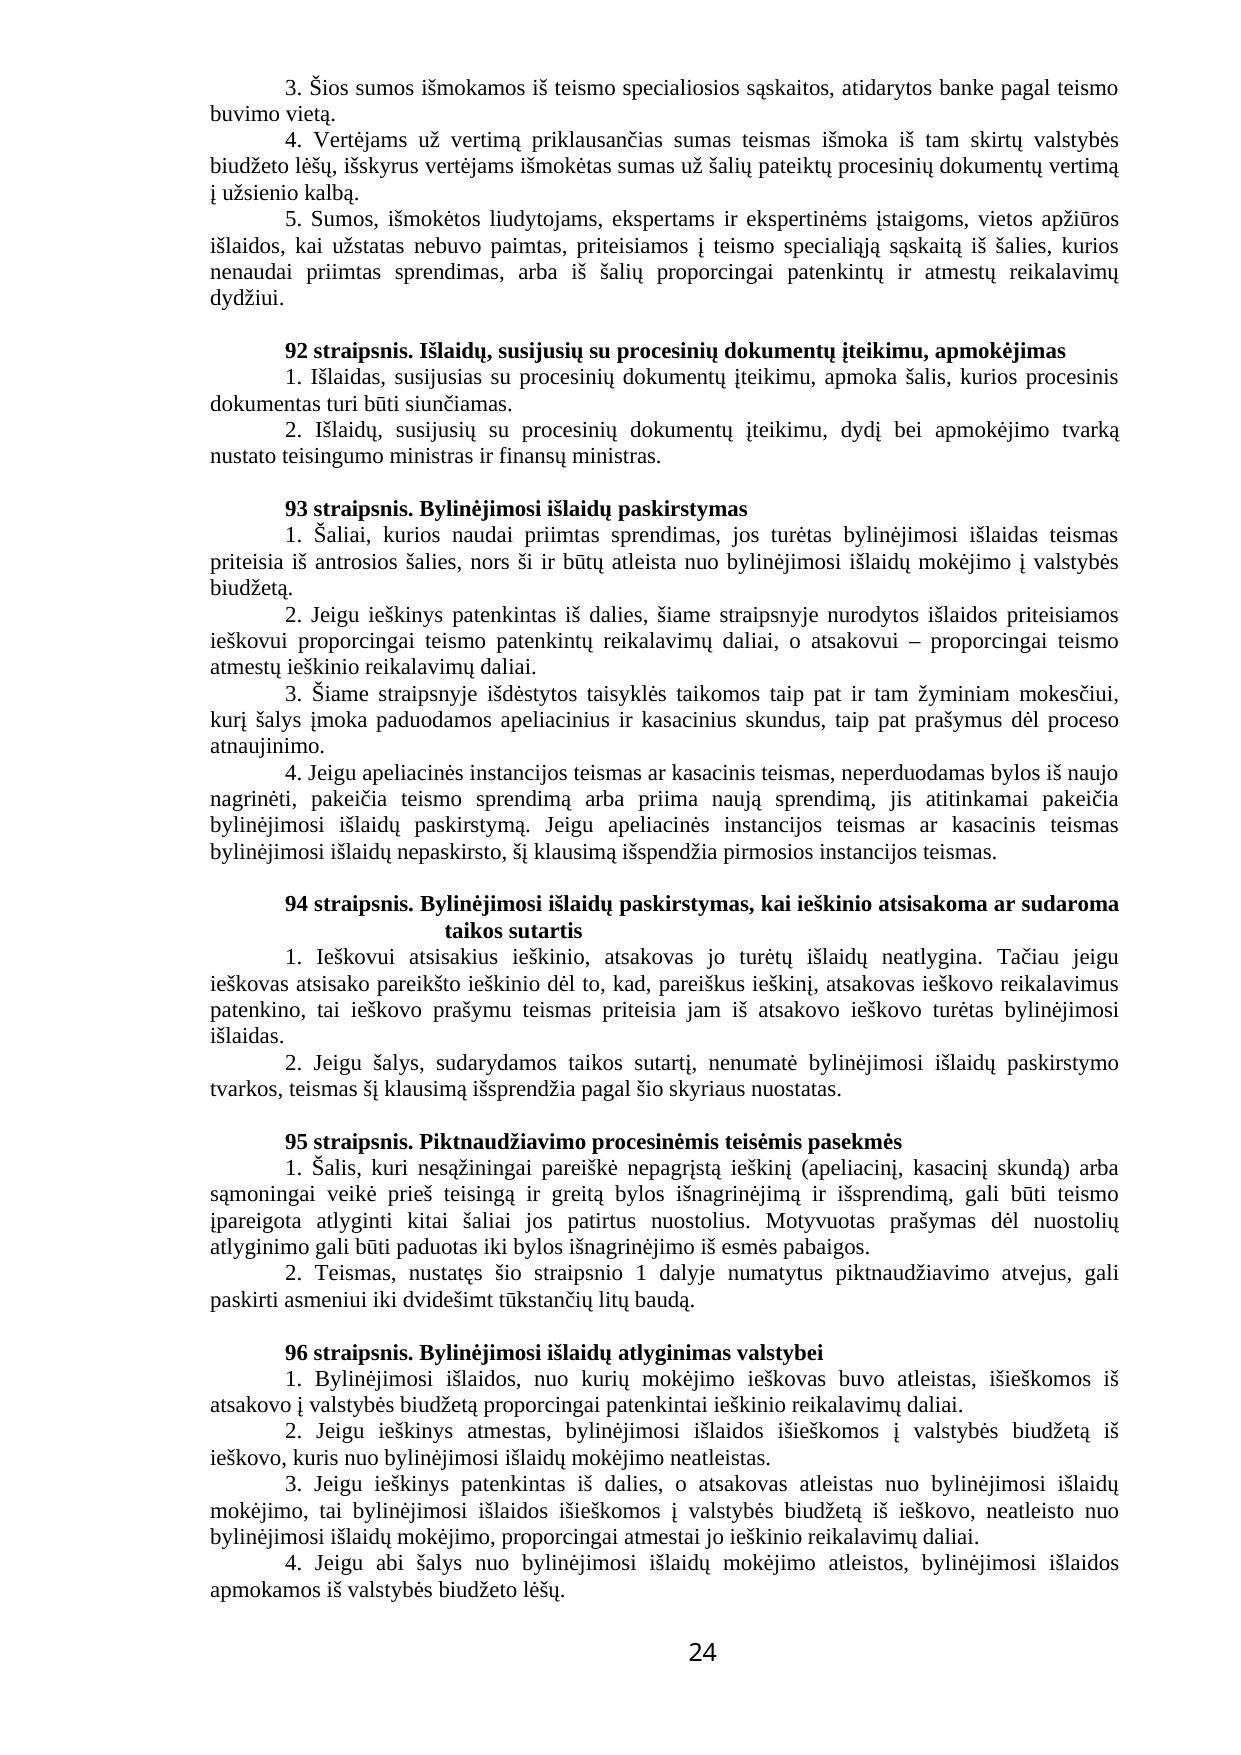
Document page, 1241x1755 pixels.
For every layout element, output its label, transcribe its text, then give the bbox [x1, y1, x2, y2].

text 1. Šalis, kuri nesąžiningai pareiškė nepagrįstą ieškinį (apeliacinį, kasacinį skundą) arba sąmoningai veikė prieš teisingą ir greitą bylos išnagrinėjimą ir išsprendimą, gali būti teismo įpareigota atlyginti kitai šaliai jos patirtus nuostolius. Motyvuotas prašymas dėl nuostolių atlyginimo gali būti paduotas iki bylos išnagrinėjimo iš esmės pabaigos. [210, 1154, 1120, 1259]
text 1. Išlaidas, susijusias su procesinių dokumentų įteikimu, apmoka šalis, kurios procesinis dokumentas turi būti siunčiamas. [210, 363, 1120, 416]
text 2. Jeigu ieškinys patenkintas iš dalies, šiame straipsnyje nurodytos išlaidos priteisiamos ieškovui proporcingai teismo patenkintų reikalavimų daliai, o atsakovui – proporcingai teismo atmestų ieškinio reikalavimų daliai. [210, 601, 1120, 680]
text 1. Bylinėjimosi išlaidos, nuo kurių mokėjimo ieškovas buvo atleistas, išieškomos iš atsakovo į valstybės biudžetą proporcingai patenkintai ieškinio reikalavimų daliai. [210, 1365, 1120, 1418]
text 2. Jeigu šalys, sudarydamos taikos sutartį, nenumatė bylinėjimosi išlaidų paskirstymo tvarkos, teismas šį klausimą išsprendžia pagal šio skyriaus nuostatas. [210, 1049, 1120, 1101]
text 5. Sumos, išmokėtos liudytojams, ekspertams ir ekspertinėms įstaigoms, vietos apžiūros išlaidos, kai užstatas nebuvo paimtas, priteisiamos į teismo specialiąją sąskaitą iš šalies, kurios nenaudai priimtas sprendimas, arba iš šalių proporcingai patenkintų ir atmestų reikalavimų dydžiui. [210, 205, 1120, 311]
text 4. Vertėjams už vertimą priklausančias sumas teismas išmoka iš tam skirtų valstybės biudžeto lėšų, išskyrus vertėjams išmokėtas sumas už šalių pateiktų procesinių dokumentų vertimą į užsienio kalbą. [210, 126, 1120, 205]
text 2. Jeigu ieškinys atmestas, bylinėjimosi išlaidos išieškomos į valstybės biudžetą iš ieškovo, kuris nuo bylinėjimosi išlaidų mokėjimo neatleistas. [210, 1418, 1120, 1470]
text 4. Jeigu abi šalys nuo bylinėjimosi išlaidų mokėjimo atleistos, bylinėjimosi išlaidos apmokamos iš valstybės biudžeto lėšų. [210, 1549, 1120, 1602]
text 1. Šaliai, kurios naudai priimtas sprendimas, jos turėtas bylinėjimosi išlaidas teismas priteisia iš antrosios šalies, nors ši ir būtų atleista nuo bylinėjimosi išlaidų mokėjimo į valstybės biudžetą. [210, 522, 1120, 601]
text 4. Jeigu apeliacinės instancijos teismas ar kasacinis teismas, neperduodamas bylos iš naujo nagrinėti, pakeičia teismo sprendimą arba priima naują sprendimą, jis atitinkamai pakeičia bylinėjimosi išlaidų paskirstymą. Jeigu apeliacinės instancijos teismas ar kasacinis teismas bylinėjimosi išlaidų nepaskirsto, šį klausimą išspendžia pirmosios instancijos teismas. [210, 759, 1120, 864]
text 1. Ieškovui atsisakius ieškinio, atsakovas jo turėtų išlaidų neatlygina. Tačiau jeigu ieškovas atsisako pareikšto ieškinio dėl to, kad, pareiškus ieškinį, atsakovas ieškovo reikalavimus patenkino, tai ieškovo prašymu teismas priteisia jam iš atsakovo ieškovo turėtas bylinėjimosi išlaidas. [210, 943, 1120, 1049]
text 2. Teismas, nustatęs šio straipsnio 1 dalyje numatytus piktnaudžiavimo atvejus, gali paskirti asmeniui iki dvidešimt tūkstančių litų baudą. [210, 1259, 1120, 1312]
text 93 straipsnis. Bylinėjimosi išlaidų paskirstymas [210, 495, 1120, 522]
text 3. Jeigu ieškinys patenkintas iš dalies, o atsakovas atleistas nuo bylinėjimosi išlaidų mokėjimo, tai bylinėjimosi išlaidos išieškomos į valstybės biudžetą iš ieškovo, neatleisto nuo bylinėjimosi išlaidų mokėjimo, proporcingai atmestai jo ieškinio reikalavimų daliai. [210, 1470, 1120, 1549]
text 94 straipsnis. Bylinėjimosi išlaidų paskirstymas, kai ieškinio atsisakoma ar sudaroma taikos sutartis [285, 891, 1120, 943]
text 95 straipsnis. Piktnaudžiavimo procesinėmis teisėmis pasekmės [210, 1128, 1120, 1154]
text 3. Šiame straipsnyje išdėstytos taisyklės taikomos taip pat ir tam žyminiam mokesčiui, kurį šalys įmoka paduodamos apeliacinius ir kasacinius skundus, taip pat prašymus dėl proceso atnaujinimo. [210, 680, 1120, 759]
text 92 straipsnis. Išlaidų, susijusių su procesinių dokumentų įteikimu, apmokėjimas [285, 337, 1120, 363]
text 2. Išlaidų, susijusių su procesinių dokumentų įteikimu, dydį bei apmokėjimo tvarką nustato teisingumo ministras ir finansų ministras. [210, 416, 1120, 469]
text 96 straipsnis. Bylinėjimosi išlaidų atlyginimas valstybei [210, 1338, 1120, 1365]
text 3. Šios sumos išmokamos iš teismo specialiosios sąskaitos, atidarytos banke pagal teismo buvimo vietą. [210, 73, 1120, 126]
